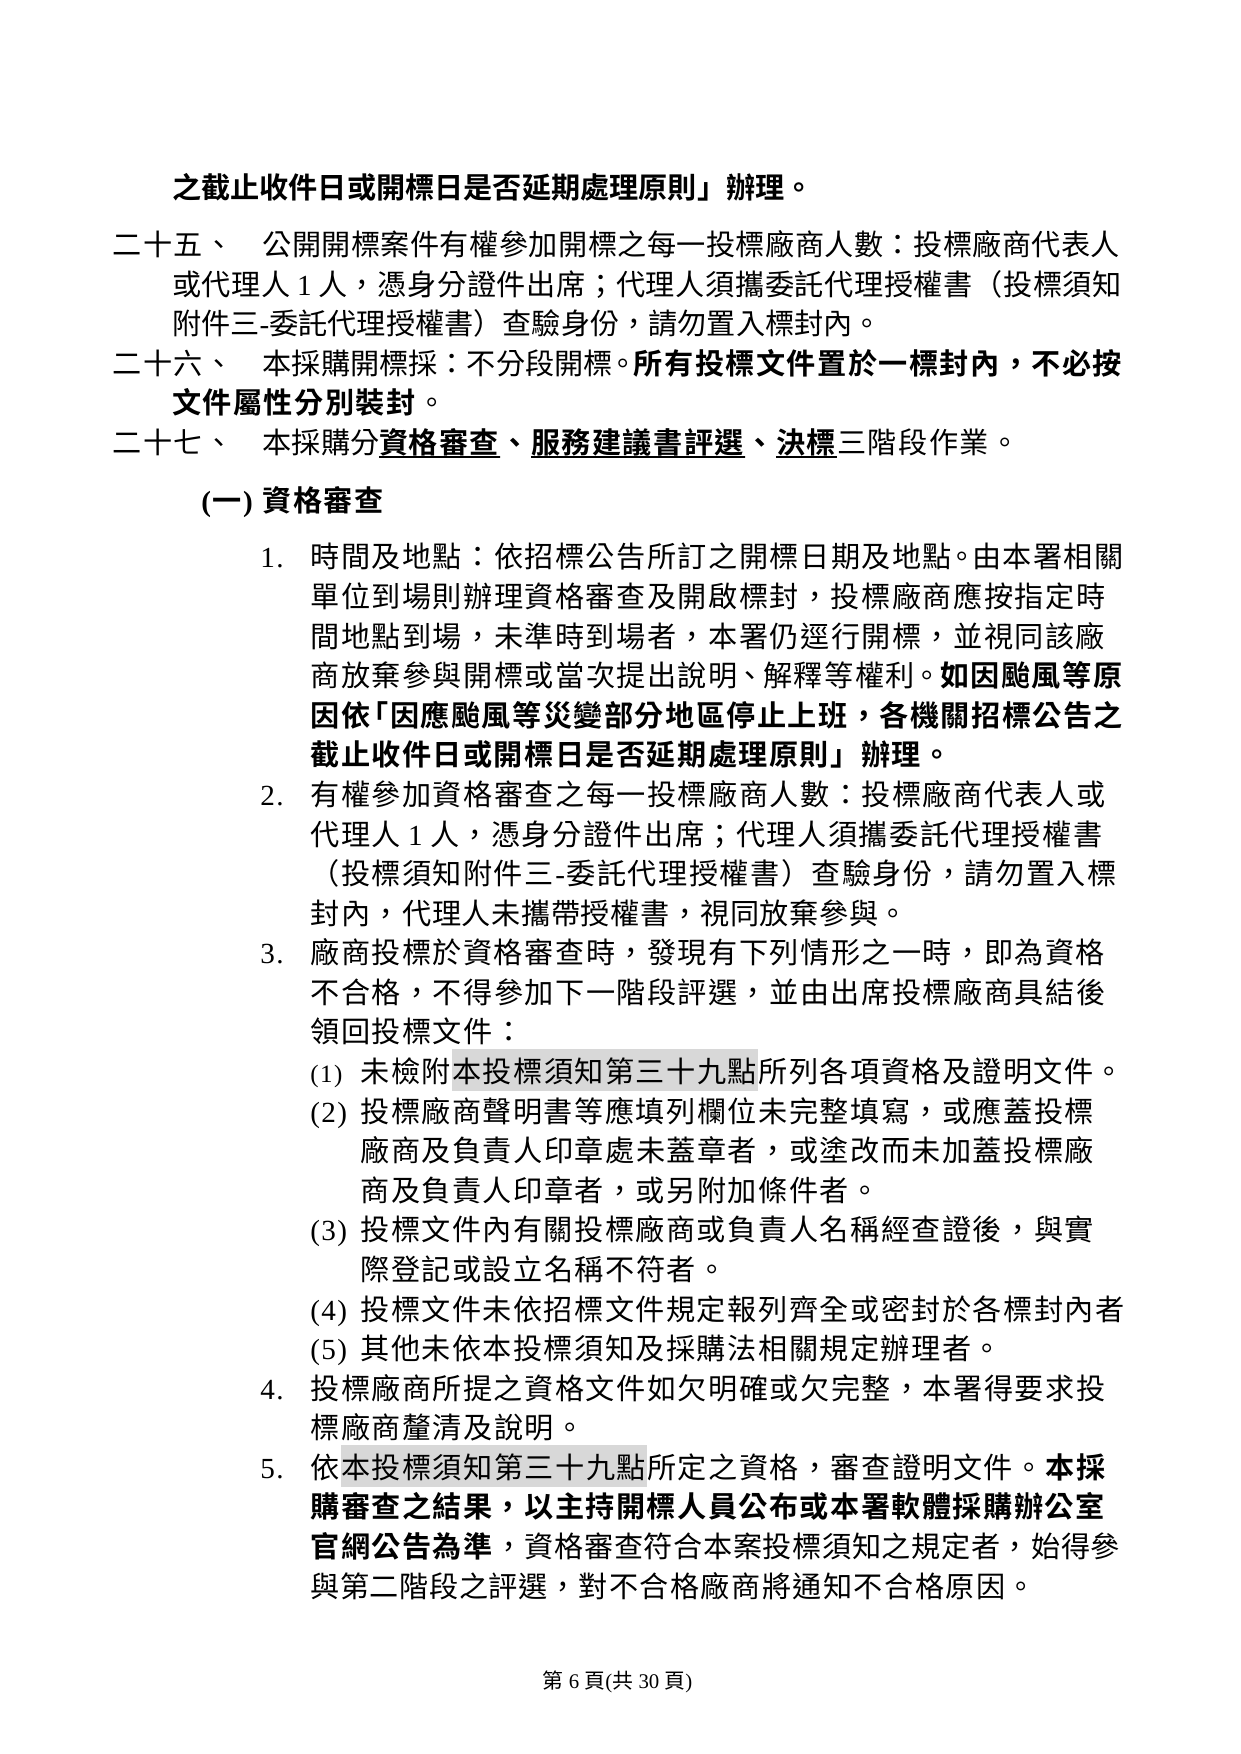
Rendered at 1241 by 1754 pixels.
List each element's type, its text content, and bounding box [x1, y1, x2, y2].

list 本採購開標採：不分段開標。所有投標文件置於一標封內，不必按文件屬性分別裝封。 [112, 342, 1122, 422]
list 投標廠商所提之資格文件如欠明確或欠完整，本署得要求投標廠商釐清及說明。 [260, 1367, 1122, 1447]
list 投標廠商聲明書等應填列欄位未完整填寫，或應蓋投標廠商及負責人印章處未蓋章者，或塗改而未加蓋投標廠商及負責人印章者，或另附加條件者。 [310, 1090, 1122, 1209]
list 有權參加資格審查之每一投標廠商人數：投標廠商代表人或代理人1人，憑身分證件出席；代理人須攜委託代理授權書（投標須知附件三-委託代理授權書）查驗身份，請勿置入標封內，代理人未攜帶授權書，視同放棄參與。 [260, 774, 1122, 932]
list 公開開標案件有權參加開標之每一投標廠商人數：投標廠商代表人或代理人1人，憑身分證件出席；代理人須攜委託代理授權書（投標須知附件三-委託代理授權書）查驗身份，請勿置入標封內。 [112, 224, 1122, 342]
list 依本投標須知第三十九點所定之資格，審查證明文件。本採購審查之結果，以主持開標人員公布或本署軟體採購辦公室官網公告為準，資格審查符合本案投標須知之規定者，始得參與第二階段之評選，對不合格廠商將通知不合格原因。 [260, 1447, 1122, 1605]
list 未檢附本投標須知第三十九點所列各項資格及證明文件。 [310, 1051, 1122, 1090]
list 資格審查 [201, 461, 1122, 536]
list 本採購分資格審查、服務建議書評選、決標三階段作業。 [112, 422, 1122, 461]
list 之截止收件日或開標日是否延期處理原則」辦理。 [112, 149, 1122, 224]
list 廠商投標於資格審查時，發現有下列情形之一時，即為資格不合格，不得參加下一階段評選，並由出席投標廠商具結後領回投標文件： [260, 932, 1122, 1051]
list 其他未依本投標須知及採購法相關規定辦理者。 [310, 1328, 1122, 1367]
list 時間及地點：依招標公告所訂之開標日期及地點。由本署相關單位到場則辦理資格審查及開啟標封，投標廠商應按指定時間地點到場，未準時到場者，本署仍逕行開標，並視同該廠商放棄參與開標或當次提出說明、解釋等權利。如因颱風等原因依「因應颱風等災變部分地區停止上班，各機關招標公告之截止收件日或開標日是否延期處理原則」辦理。 [260, 536, 1122, 774]
list 投標文件未依招標文件規定報列齊全或密封於各標封內者。 [310, 1288, 1122, 1328]
list 投標文件內有關投標廠商或負責人名稱經查證後，與實際登記或設立名稱不符者。 [310, 1209, 1122, 1288]
